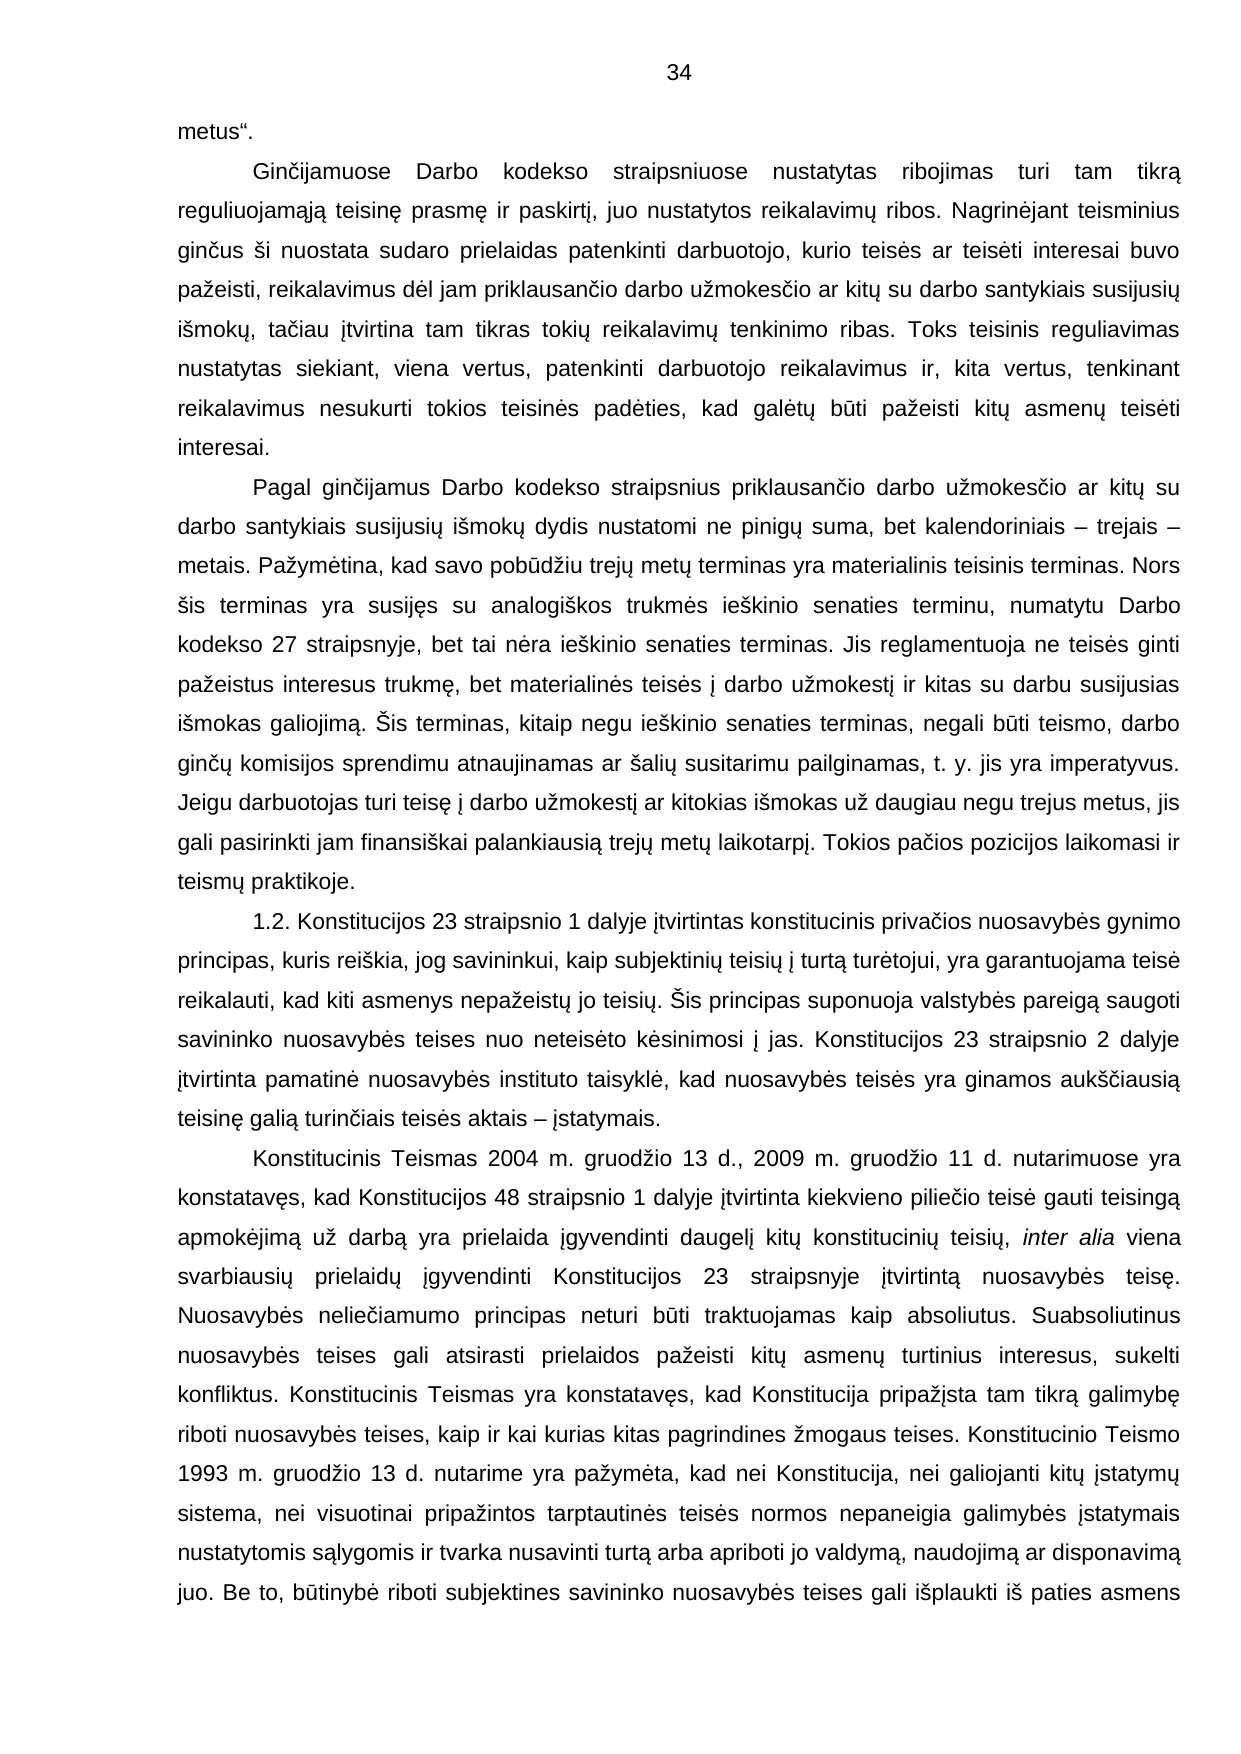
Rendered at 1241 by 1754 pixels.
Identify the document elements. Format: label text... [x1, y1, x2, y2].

text metus“. [177, 118, 1181, 144]
text Ginčijamuose Darbo kodekso straipsniuose nustatytas ribojimas turi tam tikrą reguliuojamąją teisinę prasmę ir paskirtį, juo nustatytos reikalavimų ribos. Nagrinėjant teisminius ginčus ši nuostata sudaro prielaidas patenkinti darbuotojo, kurio teisės ar teisėti interesai buvo pažeisti, reikalavimus dėl jam priklausančio darbo užmokesčio ar kitų su darbo santykiais susijusių išmokų, tačiau įtvirtina tam tikras tokių reikalavimų tenkinimo ribas. Toks teisinis reguliavimas nustatytas siekiant, viena vertus, patenkinti darbuotojo reikalavimus ir, kita vertus, tenkinant reikalavimus nesukurti tokios teisinės padėties, kad galėtų būti pažeisti kitų asmenų teisėti interesai. [177, 158, 1181, 460]
text Konstitucinis Teismas 2004 m. gruodžio 13 d., 2009 m. gruodžio 11 d. nutarimuose yra konstatavęs, kad Konstitucijos 48 straipsnio 1 dalyje įtvirtinta kiekvieno piliečio teisė gauti teisingą apmokėjimą už darbą yra prielaida įgyvendinti daugelį kitų konstitucinių teisių, inter alia viena svarbiausių prielaidų įgyvendinti Konstitucijos 23 straipsnyje įtvirtintą nuosavybės teisę. Nuosavybės neliečiamumo principas neturi būti traktuojamas kaip absoliutus. Suabsoliutinus nuosavybės teises gali atsirasti prielaidos pažeisti kitų asmenų turtinius interesus, sukelti konfliktus. Konstitucinis Teismas yra konstatavęs, kad Konstitucija pripažįsta tam tikrą galimybę riboti nuosavybės teises, kaip ir kai kurias kitas pagrindines žmogaus teises. Konstitucinio Teismo 1993 m. gruodžio 13 d. nutarime yra pažymėta, kad nei Konstitucija, nei galiojanti kitų įstatymų sistema, nei visuotinai pripažintos tarptautinės teisės normos nepaneigia galimybės įstatymais nustatytomis sąlygomis ir tvarka nusavinti turtą arba apriboti jo valdymą, naudojimą ar disponavimą juo. Be to, būtinybė riboti subjektines savininko nuosavybės teises gali išplaukti iš paties asmens [177, 1144, 1181, 1605]
text 1.2. Konstitucijos 23 straipsnio 1 dalyje įtvirtintas konstitucinis privačios nuosavybės gynimo principas, kuris reiškia, jog savininkui, kaip subjektinių teisių į turtą turėtojui, yra garantuojama teisė reikalauti, kad kiti asmenys nepažeistų jo teisių. Šis principas suponuoja valstybės pareigą saugoti savininko nuosavybės teises nuo neteisėto kėsinimosi į jas. Konstitucijos 23 straipsnio 2 dalyje įtvirtinta pamatinė nuosavybės instituto taisyklė, kad nuosavybės teisės yra ginamos aukščiausią teisinę galią turinčiais teisės aktais – įstatymais. [177, 908, 1181, 1131]
text Pagal ginčijamus Darbo kodekso straipsnius priklausančio darbo užmokesčio ar kitų su darbo santykiais susijusių išmokų dydis nustatomi ne pinigų suma, bet kalendoriniais – trejais – metais. Pažymėtina, kad savo pobūdžiu trejų metų terminas yra materialinis teisinis terminas. Nors šis terminas yra susijęs su analogiškos trukmės ieškinio senaties terminu, numatytu Darbo kodekso 27 straipsnyje, bet tai nėra ieškinio senaties terminas. Jis reglamentuoja ne teisės ginti pažeistus interesus trukmę, bet materialinės teisės į darbo užmokestį ir kitas su darbu susijusias išmokas galiojimą. Šis terminas, kitaip negu ieškinio senaties terminas, negali būti teismo, darbo ginčų komisijos sprendimu atnaujinamas ar šalių susitarimu pailginamas, t. y. jis yra imperatyvus. Jeigu darbuotojas turi teisę į darbo užmokestį ar kitokias išmokas už daugiau negu trejus metus, jis gali pasirinkti jam finansiškai palankiausią trejų metų laikotarpį. Tokios pačios pozicijos laikomasi ir teismų praktikoje. [177, 473, 1181, 894]
